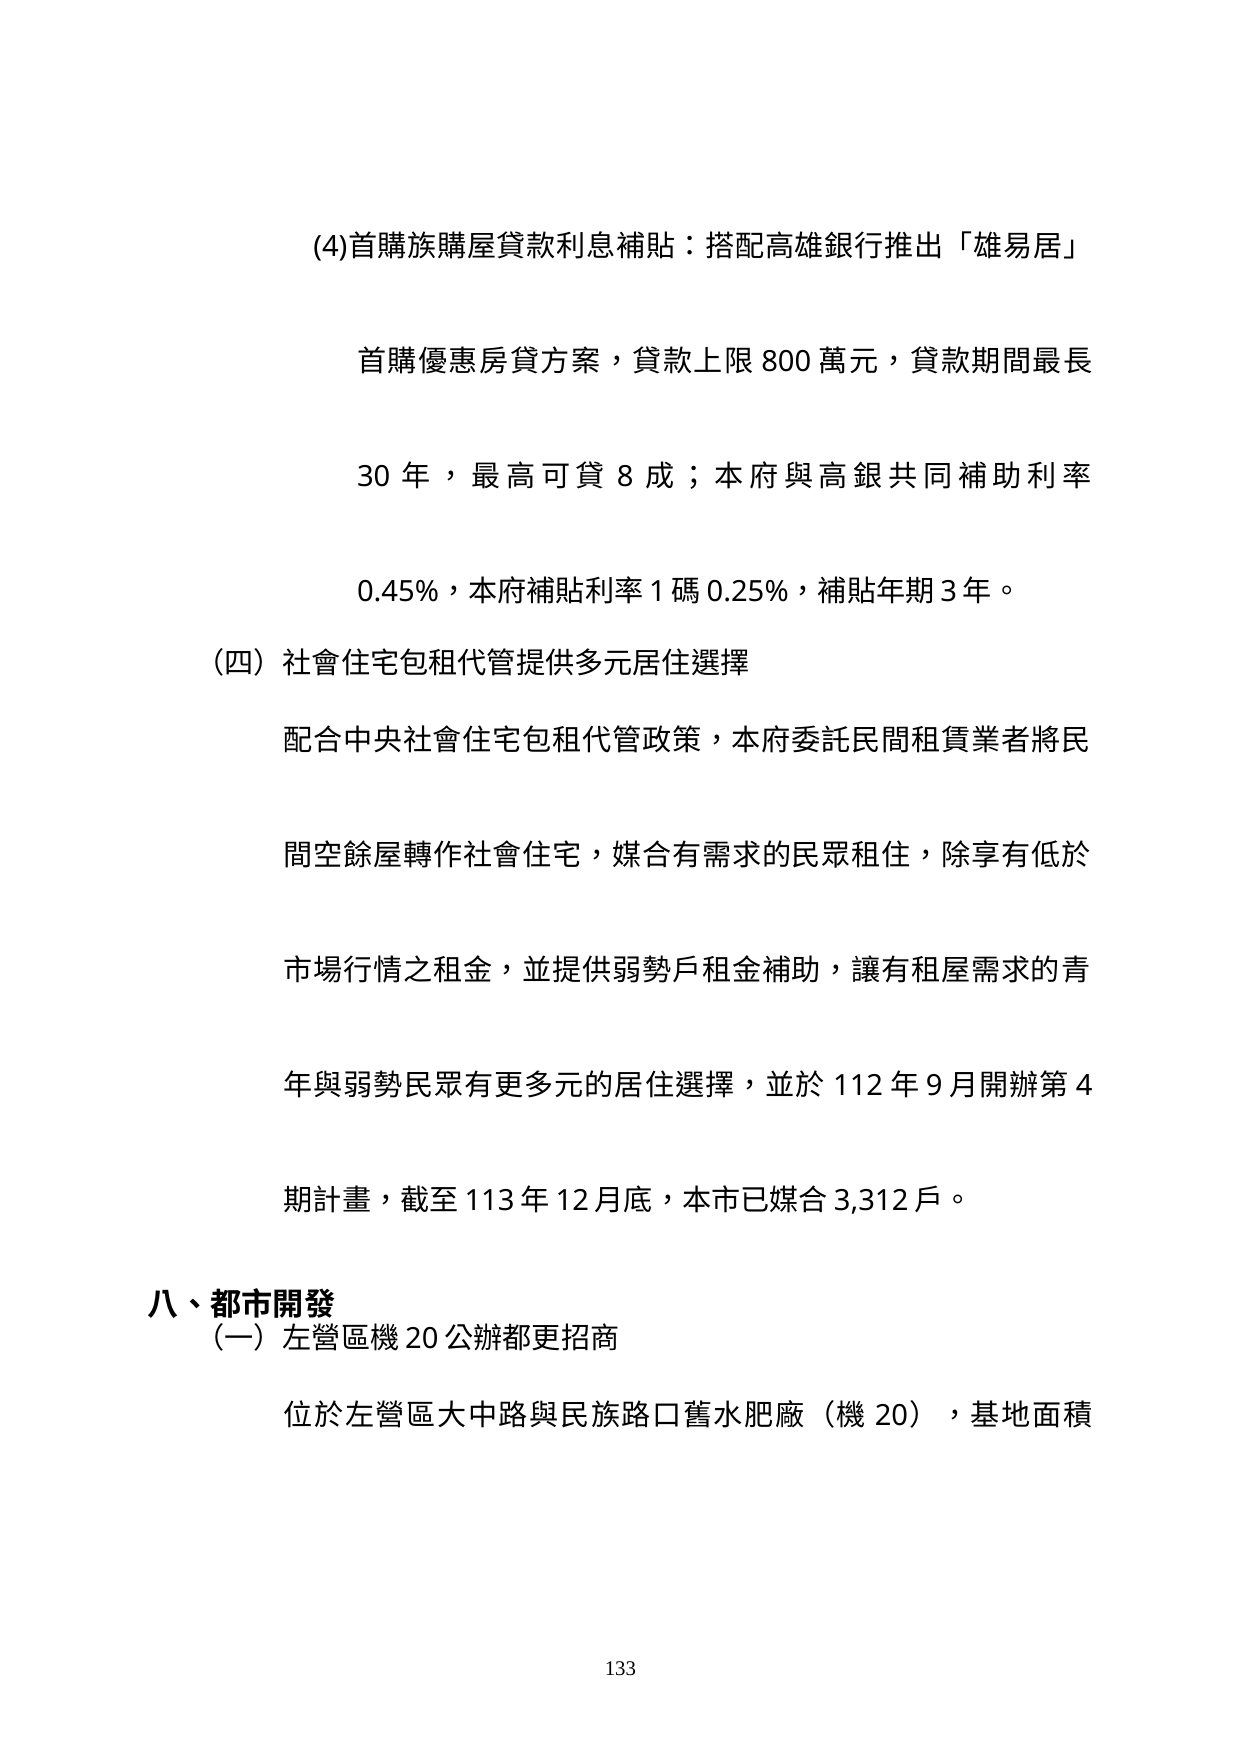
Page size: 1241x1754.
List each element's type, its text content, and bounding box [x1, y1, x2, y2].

text 八、都市開發 [148, 1289, 1092, 1322]
text 位於左營區大中路與民族路口舊水肥廠（機20），基地面積 [283, 1355, 1092, 1471]
text 配合中央社會住宅包租代管政策，本府委託民間租賃業者將民間空餘屋轉作社會住宅，媒合有需求的民眾租住，除享有低於市場行情之租金，並提供弱勢戶租金補助，讓有租屋需求的青年與弱勢民眾有更多元的居住選擇，並於112年9月開辦第4期計畫，截至113年12月底，本市已媒合3,312戶。 [283, 680, 1092, 1256]
text (4)首購族購屋貸款利息補貼：搭配高雄銀行推出「雄易居」首購優惠房貸方案，貸款上限800萬元，貸款期間最長30年，最高可貸8成；本府與高銀共同補助利率0.45%，本府補貼利率1碼0.25%，補貼年期3年。 [313, 186, 1092, 647]
text （四）社會住宅包租代管提供多元居住選擇 [195, 647, 1092, 680]
text （一）左營區機20公辦都更招商 [195, 1322, 1092, 1355]
